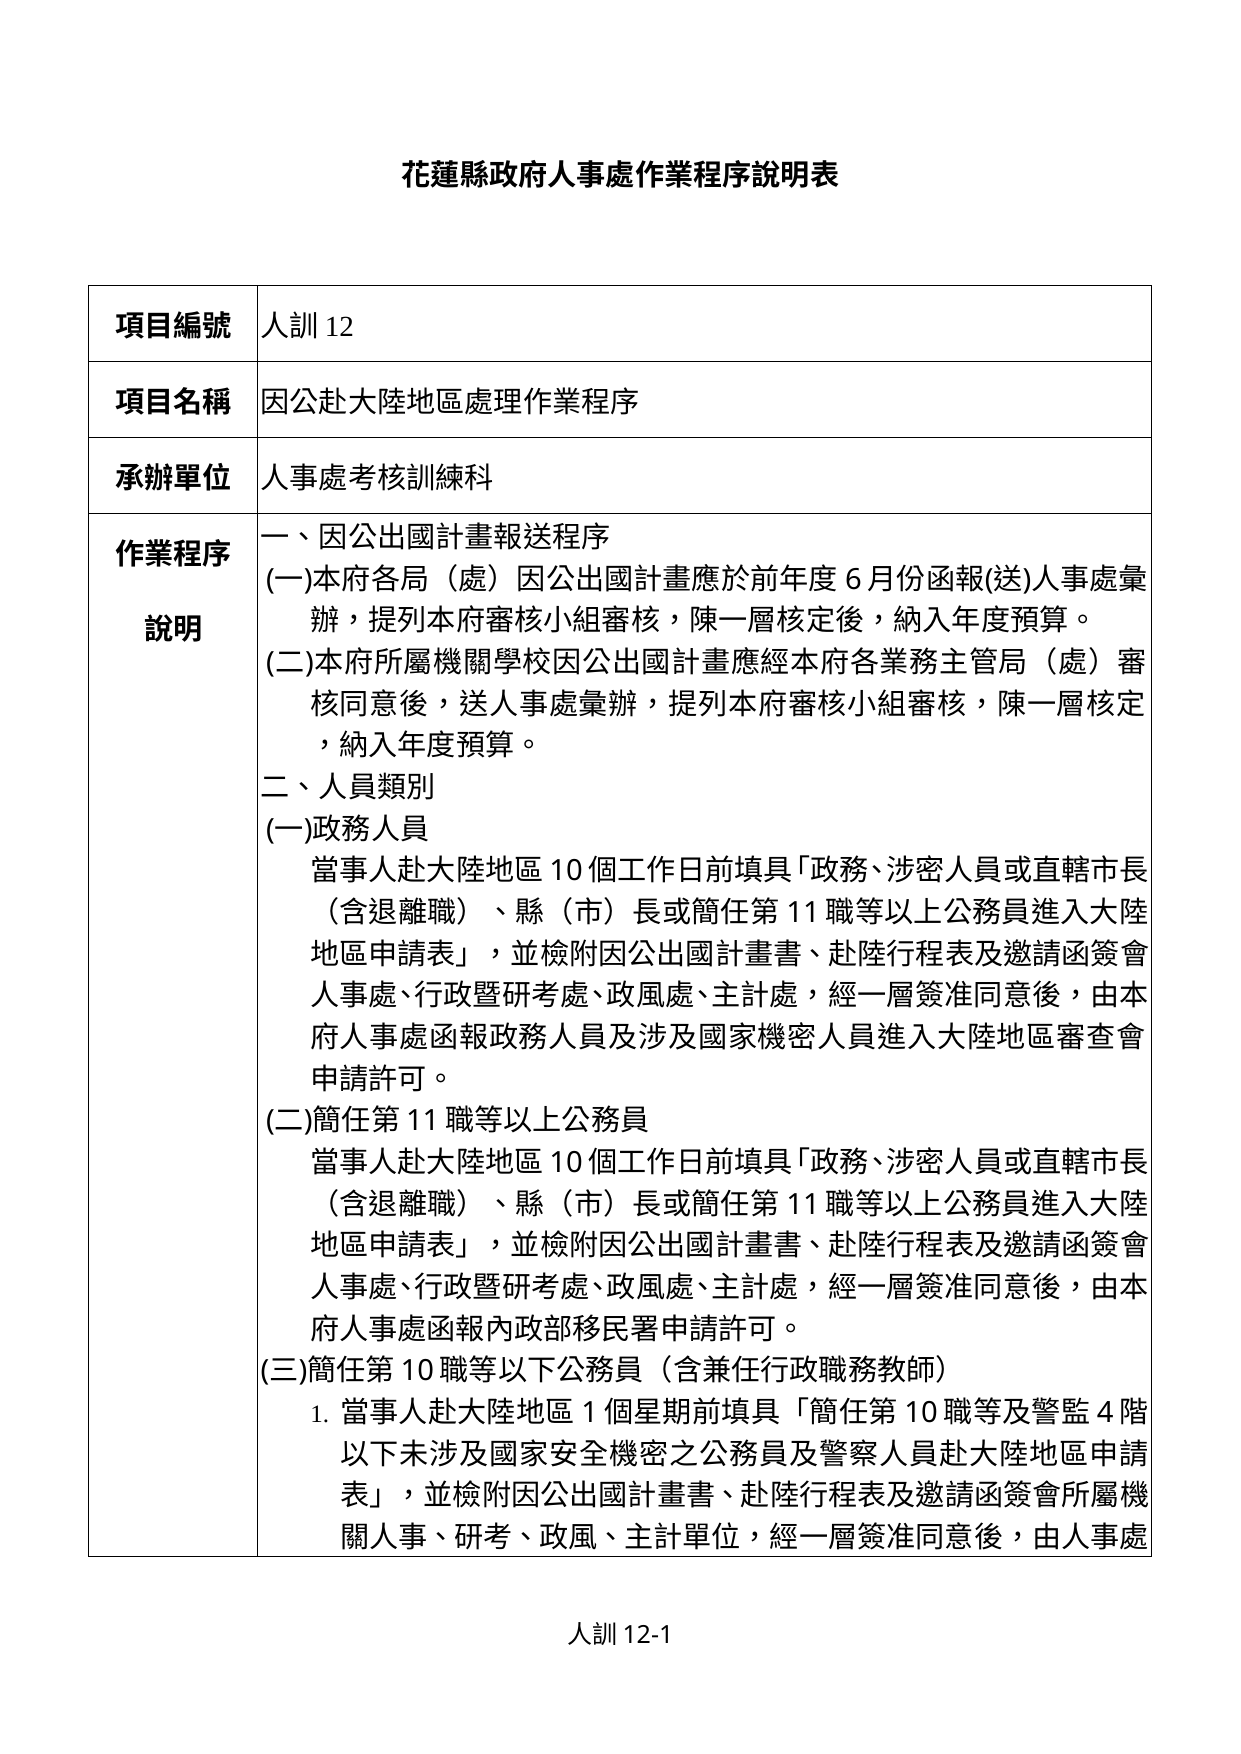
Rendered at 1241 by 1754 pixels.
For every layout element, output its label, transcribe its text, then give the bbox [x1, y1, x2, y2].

table_header 人訓12 [258, 286, 1151, 361]
table_cell 承辦單位 [89, 438, 257, 513]
text 花蓮縣政府人事處作業程序說明表 [118, 135, 1122, 210]
table_cell 作業程序 說明 [89, 514, 257, 1556]
table_cell 項目名稱 [89, 362, 257, 437]
table_cell 一、因公出國計畫報送程序 (一)本府各局（處）因公出國計畫應於前年度6月份函報(送)人事處彙辦，提列本府審核小組審核，陳一層核定後，納入年度預算。 (二)本府所屬機關學校因公出國計畫應經本府各業務主管局（處）審核同意後，送人事處彙辦，提列本府審核小組審核，陳一層核定，納入年度預算。 二、人員類別 (一)政務人員 當事人赴大陸地區10個工作日前填具「政務、涉密人員或直轄市長（含退離職）、縣（市）長或簡任第11職等以上公務員進入大陸地區申請表」，並檢附因公出國計畫書、赴陸行程表及邀請函簽會人事處、行政暨研考處、政風處、主計處，經一層簽准同意後，由本府人事處函報政務人員及涉及國家機密人員進入大陸地區審查會申請許可。 (二)簡任第11職等以上公務員 當事人赴大陸地區10個工作日前填具「政務、涉密人員或直轄市長（含退離職）、縣（市）長或簡任第11職等以上公務員進入大陸地區申請表」，並檢附因公出國計畫書、赴陸行程表及邀請函簽會人事處、行政暨研考處、政風處、主計處，經一層簽准同意後，由本府人事處函報內政部移民署申請許可。 (三)簡任第10職等以下公務員（含兼任行政職務教師） 當事人赴大陸地區1個星期前填具「簡任第10職等及警監4階以下未涉及國家安全機密之公務員及警察人員赴大陸地區申請表」，並檢附因公出國計畫書、赴陸行程表及邀請函簽會所屬機關人事、研考、政風、主計單位，經一層簽准同意後，由人事處留存。 所屬二級機關首長及校長赴大陸地區，應檢附前款資料函報縣府核定。 三、本府各處人員及所屬一級機關首長因公赴陸，除經簽准外應至本府差勤系統申請國外公假並辦妥差假手續。 四、返臺上班後1星期內，應詳填「赴大陸地區返臺意見反映表」，送交所屬機關政風單位或政風專責人員。 五、因公出國人員，應於返國3個月內撰提出國報告送本府行政暨研考處備查並依「行政院及所屬各級機關出國報告綜合處理要點」辦理。 [258, 514, 1151, 1556]
table_cell 因公赴大陸地區處理作業程序 [258, 362, 1151, 437]
table_cell 人事處考核訓練科 [258, 438, 1151, 513]
table_header 項目編號 [89, 286, 257, 361]
